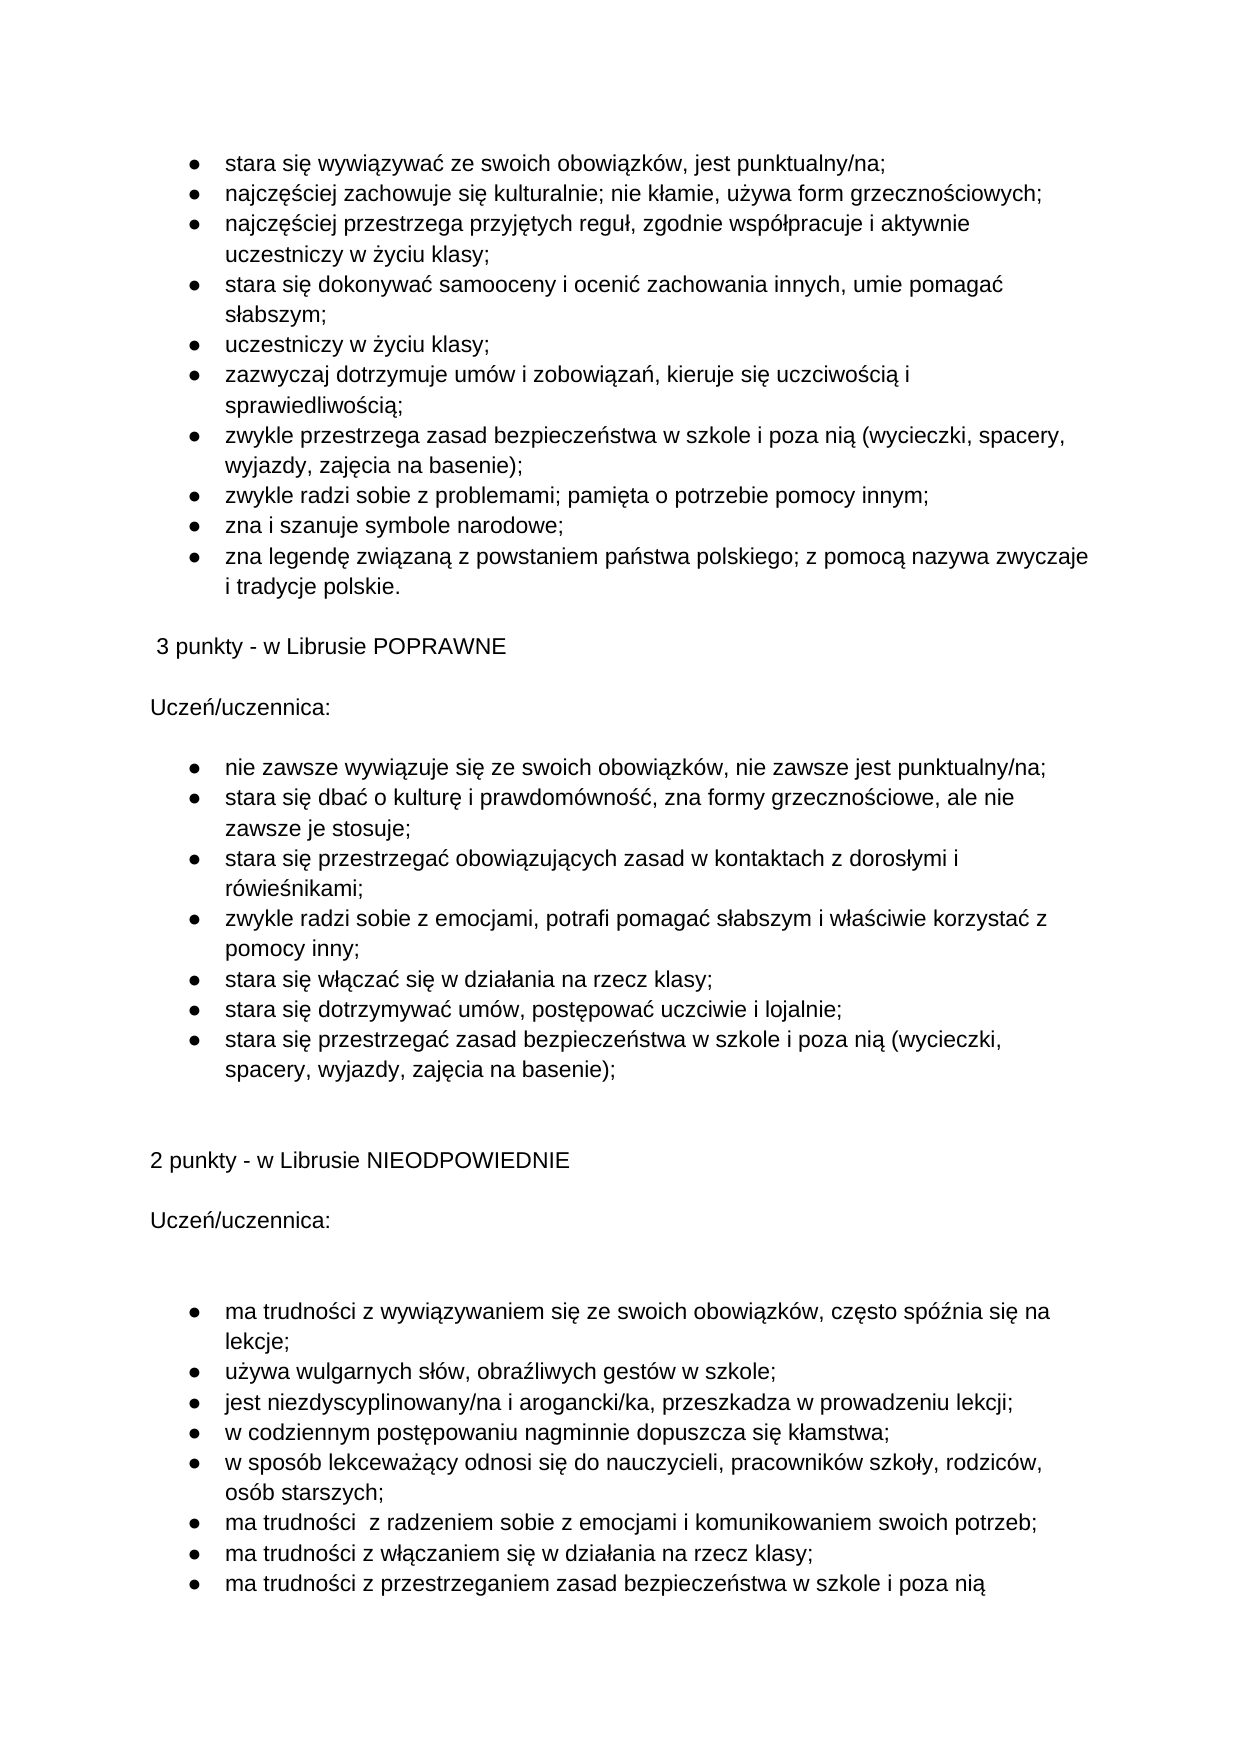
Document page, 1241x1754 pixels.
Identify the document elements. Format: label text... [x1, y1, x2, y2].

list zwykle przestrzega zasad bezpieczeństwa w szkole i poza nią (wycieczki, spacery, wyjazdy, zajęcia na basenie); [187, 422, 1090, 478]
list zwykle radzi sobie z problemami; pamięta o potrzebie pomocy innym; [187, 482, 1090, 509]
list stara się dotrzymywać umów, postępować uczciwie i lojalnie; [187, 996, 1090, 1022]
list najczęściej zachowuje się kulturalnie; nie kłamie, używa form grzecznościowych; [187, 180, 1090, 207]
list stara się przestrzegać obowiązujących zasad w kontaktach z dorosłymi i rówieśnikami; [187, 845, 1090, 901]
list zwykle radzi sobie z emocjami, potrafi pomagać słabszym i właściwie korzystać z pomocy inny; [187, 905, 1090, 962]
text Uczeń/uczennica: [150, 1207, 1090, 1234]
list stara się przestrzegać zasad bezpieczeństwa w szkole i poza nią (wycieczki, spacery, wyjazdy, zajęcia na basenie); [187, 1026, 1090, 1083]
list ma trudności z włączaniem się w działania na rzecz klasy; [187, 1539, 1090, 1566]
list jest niezdyscyplinowany/na i arogancki/ka, przeszkadza w prowadzeniu lekcji; [187, 1388, 1090, 1415]
list uczestniczy w życiu klasy; [187, 331, 1090, 358]
text Uczeń/uczennica: [150, 694, 1090, 720]
list ma trudności z radzeniem sobie z emocjami i komunikowaniem swoich potrzeb; [187, 1509, 1090, 1536]
text 2 punkty - w Librusie NIEODPOWIEDNIE [150, 1147, 1090, 1173]
list ma trudności z przestrzeganiem zasad bezpieczeństwa w szkole i poza nią [187, 1570, 1090, 1596]
list nie zawsze wywiązuje się ze swoich obowiązków, nie zawsze jest punktualny/na; [187, 754, 1090, 781]
list używa wulgarnych słów, obraźliwych gestów w szkole; [187, 1358, 1090, 1385]
list stara się wywiązywać ze swoich obowiązków, jest punktualny/na; [187, 150, 1090, 176]
list ma trudności z wywiązywaniem się ze swoich obowiązków, często spóźnia się na lekcje; [187, 1298, 1090, 1354]
list w codziennym postępowaniu nagminnie dopuszcza się kłamstwa; [187, 1419, 1090, 1445]
text 3 punkty - w Librusie POPRAWNE [150, 633, 1090, 660]
list stara się włączać się w działania na rzecz klasy; [187, 966, 1090, 992]
list zazwyczaj dotrzymuje umów i zobowiązań, kieruje się uczciwością i sprawiedliwością; [187, 361, 1090, 418]
list stara się dokonywać samooceny i ocenić zachowania innych, umie pomagać słabszym; [187, 271, 1090, 327]
list zna legendę związaną z powstaniem państwa polskiego; z pomocą nazywa zwyczaje i tradycje polskie. [187, 543, 1090, 599]
list najczęściej przestrzega przyjętych reguł, zgodnie współpracuje i aktywnie uczestniczy w życiu klasy; [187, 210, 1090, 267]
list w sposób lekceważący odnosi się do nauczycieli, pracowników szkoły, rodziców, osób starszych; [187, 1449, 1090, 1506]
list zna i szanuje symbole narodowe; [187, 512, 1090, 539]
list stara się dbać o kulturę i prawdomówność, zna formy grzecznościowe, ale nie zawsze je stosuje; [187, 784, 1090, 841]
